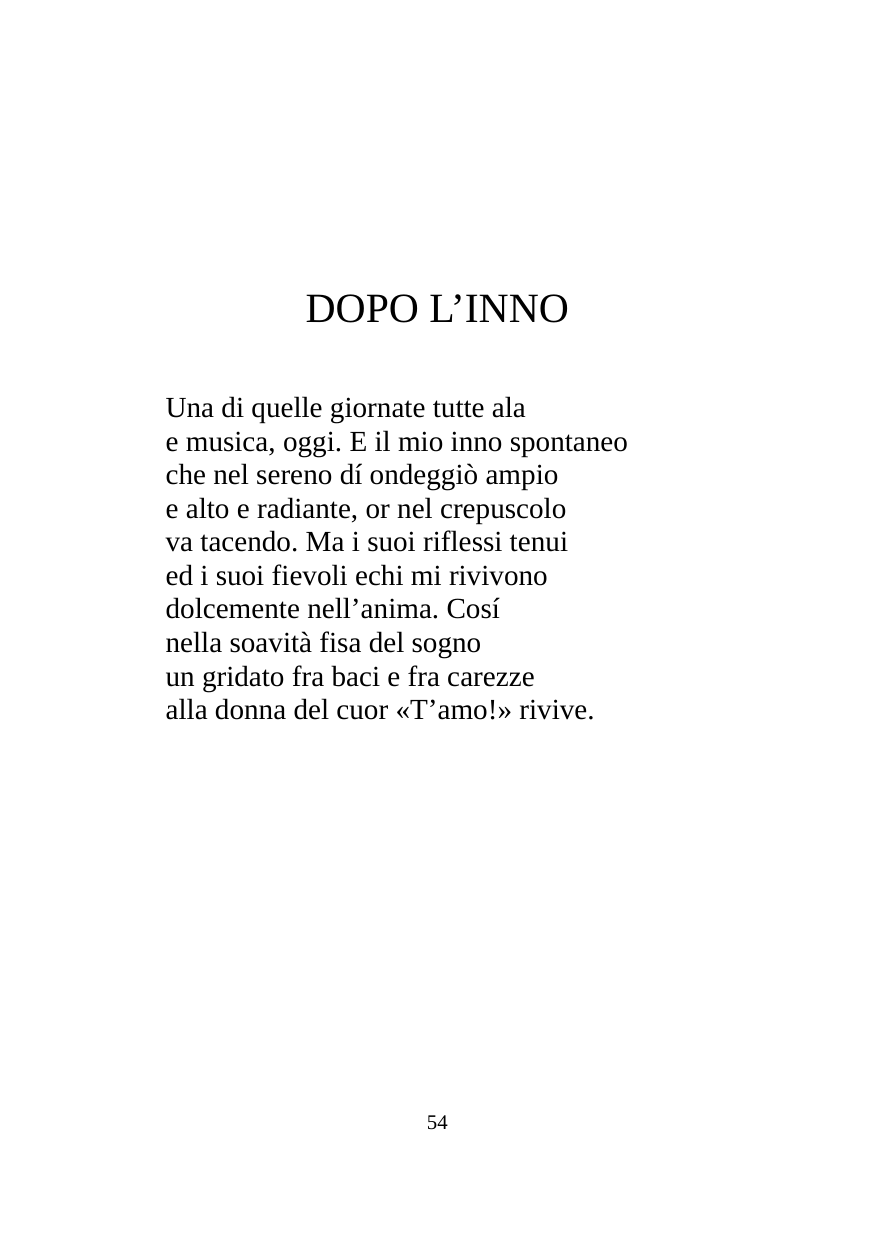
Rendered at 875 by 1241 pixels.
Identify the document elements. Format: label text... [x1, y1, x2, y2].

text Una di quelle giornate tutte ala e musica, oggi. E il mio inno spontaneo che nel sereno dí ondeggiò ampio e alto e radiante, or nel crepuscolo va tacendo. Ma i suoi riflessi tenui ed i suoi fievoli echi mi rivivono dolcemente nell’anima. Cosí nella soavità fisa del sogno un gridato fra baci e fra carezze alla donna del cuor «T’amo!» rivive. [165, 390, 768, 726]
subtitle DOPO L’INNO [106, 283, 768, 331]
